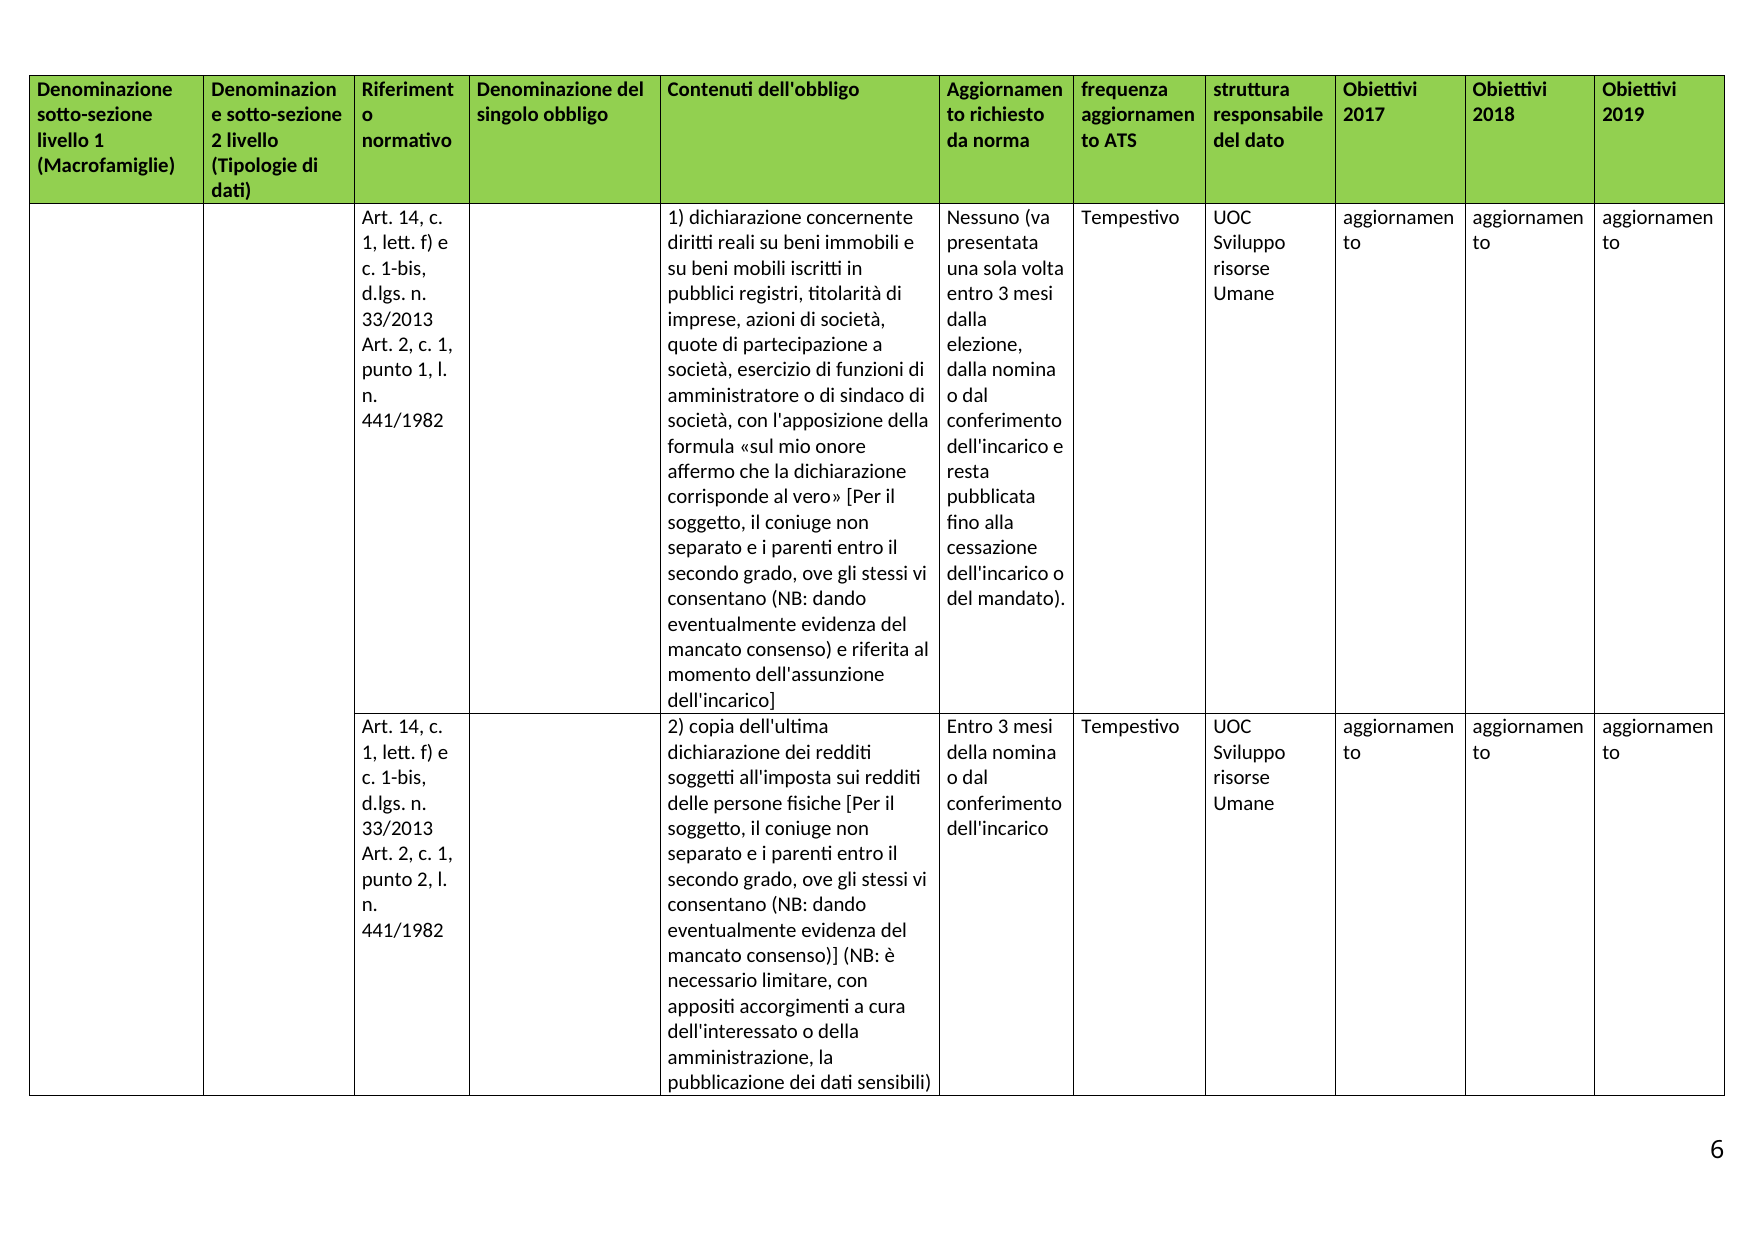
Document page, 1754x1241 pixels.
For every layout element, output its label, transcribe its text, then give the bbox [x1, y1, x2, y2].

table_cell Tempestivo [1074, 714, 1205, 1095]
table_cell 1) dichiarazione concernente diritti reali su beni immobili e su beni mobili iscritti in pubblici registri, titolarità di imprese, azioni di società, quote di partecipazione a società, esercizio di funzioni di amministratore o di sindaco di società, con l'apposizione della formula «sul mio onore affermo che la dichiarazione corrisponde al vero» [Per il soggetto, il coniuge non separato e i parenti entro il secondo grado, ove gli stessi vi consentano (NB: dando eventualmente evidenza del mancato consenso) e riferita al momento dell'assunzione dell'incarico] [661, 204, 939, 712]
table_header Obiettivi 2019 [1595, 76, 1724, 203]
table_cell [470, 204, 660, 712]
table_header Obiettivi 2017 [1336, 76, 1465, 203]
table_cell aggiornamento [1466, 714, 1594, 1095]
table_cell Art. 14, c. 1, lett. f) e c. 1-bis, d.lgs. n. 33/2013 Art. 2, c. 1, punto 1, l. n. 441/1982 [355, 204, 469, 712]
table_cell UOC Sviluppo risorse Umane [1206, 714, 1335, 1095]
table_header Denominazione sotto-sezione livello 1 (Macrofamiglie) [30, 76, 203, 203]
table_cell aggiornamento [1595, 204, 1724, 712]
table_cell Nessuno (va presentata una sola volta entro 3 mesi dalla elezione, dalla nomina o dal conferimento dell'incarico e resta pubblicata fino alla cessazione dell'incarico o del mandato). [940, 204, 1073, 712]
table_header Riferimento normativo [355, 76, 469, 203]
table_cell aggiornamento [1336, 714, 1465, 1095]
table_cell 2) copia dell'ultima dichiarazione dei redditi soggetti all'imposta sui redditi delle persone fisiche [Per il soggetto, il coniuge non separato e i parenti entro il secondo grado, ove gli stessi vi consentano (NB: dando eventualmente evidenza del mancato consenso)] (NB: è necessario limitare, con appositi accorgimenti a cura dell'interessato o della amministrazione, la pubblicazione dei dati sensibili) [661, 714, 939, 1095]
table_cell [204, 204, 354, 1095]
table_cell Art. 14, c. 1, lett. f) e c. 1-bis, d.lgs. n. 33/2013 Art. 2, c. 1, punto 2, l. n. 441/1982 [355, 714, 469, 1095]
table_cell UOC Sviluppo risorse Umane [1206, 204, 1335, 712]
table_cell aggiornamento [1595, 714, 1724, 1095]
table_cell Entro 3 mesi della nomina o dal conferimento dell'incarico [940, 714, 1073, 1095]
table_header struttura responsabile del dato [1206, 76, 1335, 203]
table_cell [470, 714, 660, 1095]
table_header Denominazione del singolo obbligo [470, 76, 660, 203]
table_header frequenza aggiornamento ATS [1074, 76, 1205, 203]
table_cell aggiornamento [1466, 204, 1594, 712]
table_cell Tempestivo [1074, 204, 1205, 712]
table_header Contenuti dell'obbligo [661, 76, 939, 203]
table_header Obiettivi 2018 [1466, 76, 1594, 203]
table_header Denominazione sotto-sezione 2 livello (Tipologie di dati) [204, 76, 354, 203]
table_header Aggiornamento richiesto da norma [940, 76, 1073, 203]
table_cell [30, 204, 203, 1095]
table_cell aggiornamento [1336, 204, 1465, 712]
